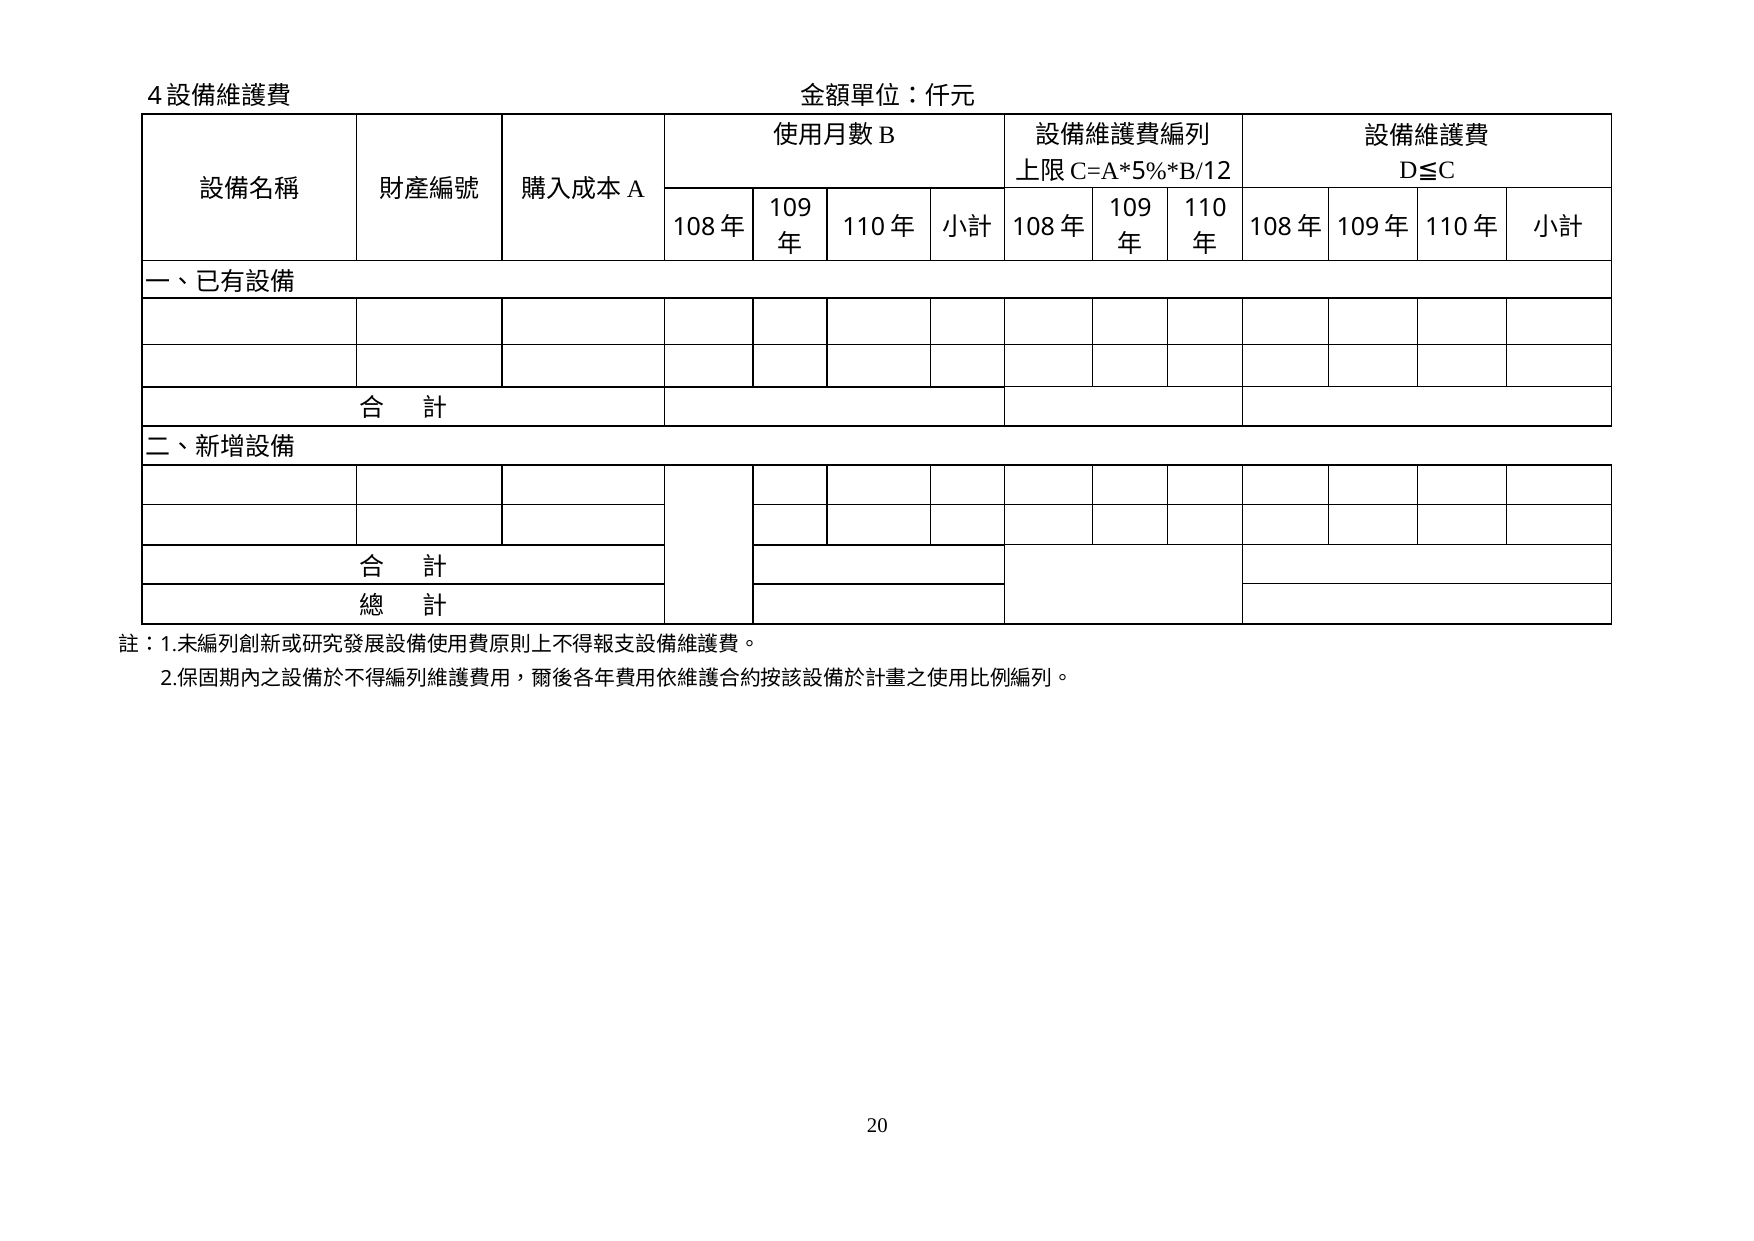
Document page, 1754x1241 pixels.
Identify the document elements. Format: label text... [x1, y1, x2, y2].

table_cell 108年 [1005, 188, 1092, 259]
text 註：1.未編列創新或研究發展設備使用費原則上不得報支設備維護費。 [118, 624, 1636, 658]
table_cell [1418, 505, 1506, 544]
text 4設備維護費 金額單位：仟元 [147, 71, 1636, 112]
text 2.保固期內之設備於不得編列維護費用，爾後各年費用依維護合約按該設備於計畫之使用比例編列。 [160, 658, 1636, 691]
table_cell [1329, 505, 1417, 544]
table_cell [1243, 345, 1328, 386]
table_cell [1243, 545, 1611, 583]
table_cell [1005, 299, 1092, 344]
table_cell [931, 345, 1004, 386]
table_cell [1507, 466, 1611, 503]
table_cell 小計 [931, 189, 1004, 259]
table_cell [357, 299, 501, 344]
table_cell [1507, 345, 1611, 386]
table_cell [665, 466, 752, 622]
table_cell 108年 [665, 189, 752, 259]
table_cell [1243, 505, 1328, 544]
table_cell [1005, 466, 1092, 503]
table_cell [1243, 584, 1611, 622]
table_cell [1507, 505, 1611, 544]
table_cell [1093, 466, 1167, 503]
table_cell [1093, 299, 1167, 344]
table_cell [931, 505, 1004, 544]
table_cell [754, 466, 826, 503]
table_cell [828, 345, 930, 386]
table_cell 一、已有設備 [143, 261, 1611, 297]
table_cell [1168, 466, 1242, 503]
table_cell [828, 299, 930, 344]
table_cell [1329, 466, 1417, 503]
table_cell [1093, 345, 1167, 386]
table_cell [1418, 466, 1506, 503]
table_cell [931, 299, 1004, 344]
table_cell 110年 [828, 189, 930, 259]
table_cell 109年 [1329, 188, 1417, 259]
table_cell [143, 299, 356, 344]
table_cell [503, 345, 664, 386]
table_cell [1418, 299, 1506, 344]
table_cell 二、新增設備 [143, 427, 1612, 464]
table_cell [828, 505, 930, 544]
table_cell [931, 466, 1004, 503]
table_cell [143, 505, 356, 544]
table_cell [754, 546, 1004, 583]
table_cell [1005, 505, 1092, 544]
table_cell [1005, 387, 1242, 425]
table_cell [1418, 345, 1506, 386]
table_cell [1243, 466, 1328, 503]
table_cell [754, 345, 826, 386]
table_cell [1243, 299, 1328, 344]
table_cell [1243, 387, 1611, 425]
table_cell [357, 345, 501, 386]
table_cell [665, 345, 752, 386]
table_cell [665, 299, 752, 344]
table_cell [1329, 299, 1417, 344]
table_header 財產編號 [357, 115, 501, 259]
table_cell [503, 466, 664, 503]
table_cell [754, 299, 826, 344]
table_cell [1168, 345, 1242, 386]
table_cell [665, 388, 1004, 425]
table_cell 108年 [1243, 188, 1328, 259]
table_cell [1005, 545, 1242, 622]
table_cell [1168, 505, 1242, 544]
table_cell [828, 466, 930, 503]
table_cell [754, 585, 1004, 622]
table_cell 合 計 [143, 546, 664, 583]
table_cell [1168, 299, 1242, 344]
table_cell 合 計 [143, 388, 664, 425]
table_cell [754, 505, 826, 544]
table_cell 110年 [1168, 188, 1242, 259]
table_cell 小計 [1507, 188, 1611, 259]
table_cell [143, 345, 356, 386]
table_cell 109年 [754, 189, 826, 259]
table_cell 總 計 [143, 585, 664, 622]
table_header 使用月數B [665, 115, 1004, 187]
table_header 設備維護費 D≦C [1243, 115, 1611, 187]
table_cell [1005, 345, 1092, 386]
table_cell [1329, 345, 1417, 386]
table_cell [503, 505, 664, 544]
table_cell 110年 [1418, 188, 1506, 259]
table_header 設備名稱 [143, 115, 356, 259]
table_header 設備維護費編列 上限C=A*5%*B/12 [1005, 115, 1242, 187]
table_cell [1093, 505, 1167, 544]
table_header 購入成本A [503, 115, 664, 259]
table_cell [357, 505, 501, 544]
table_cell [143, 466, 356, 503]
table_cell [357, 466, 501, 503]
table_cell [503, 299, 664, 344]
table_cell 109年 [1093, 188, 1167, 259]
table_cell [1507, 299, 1611, 344]
